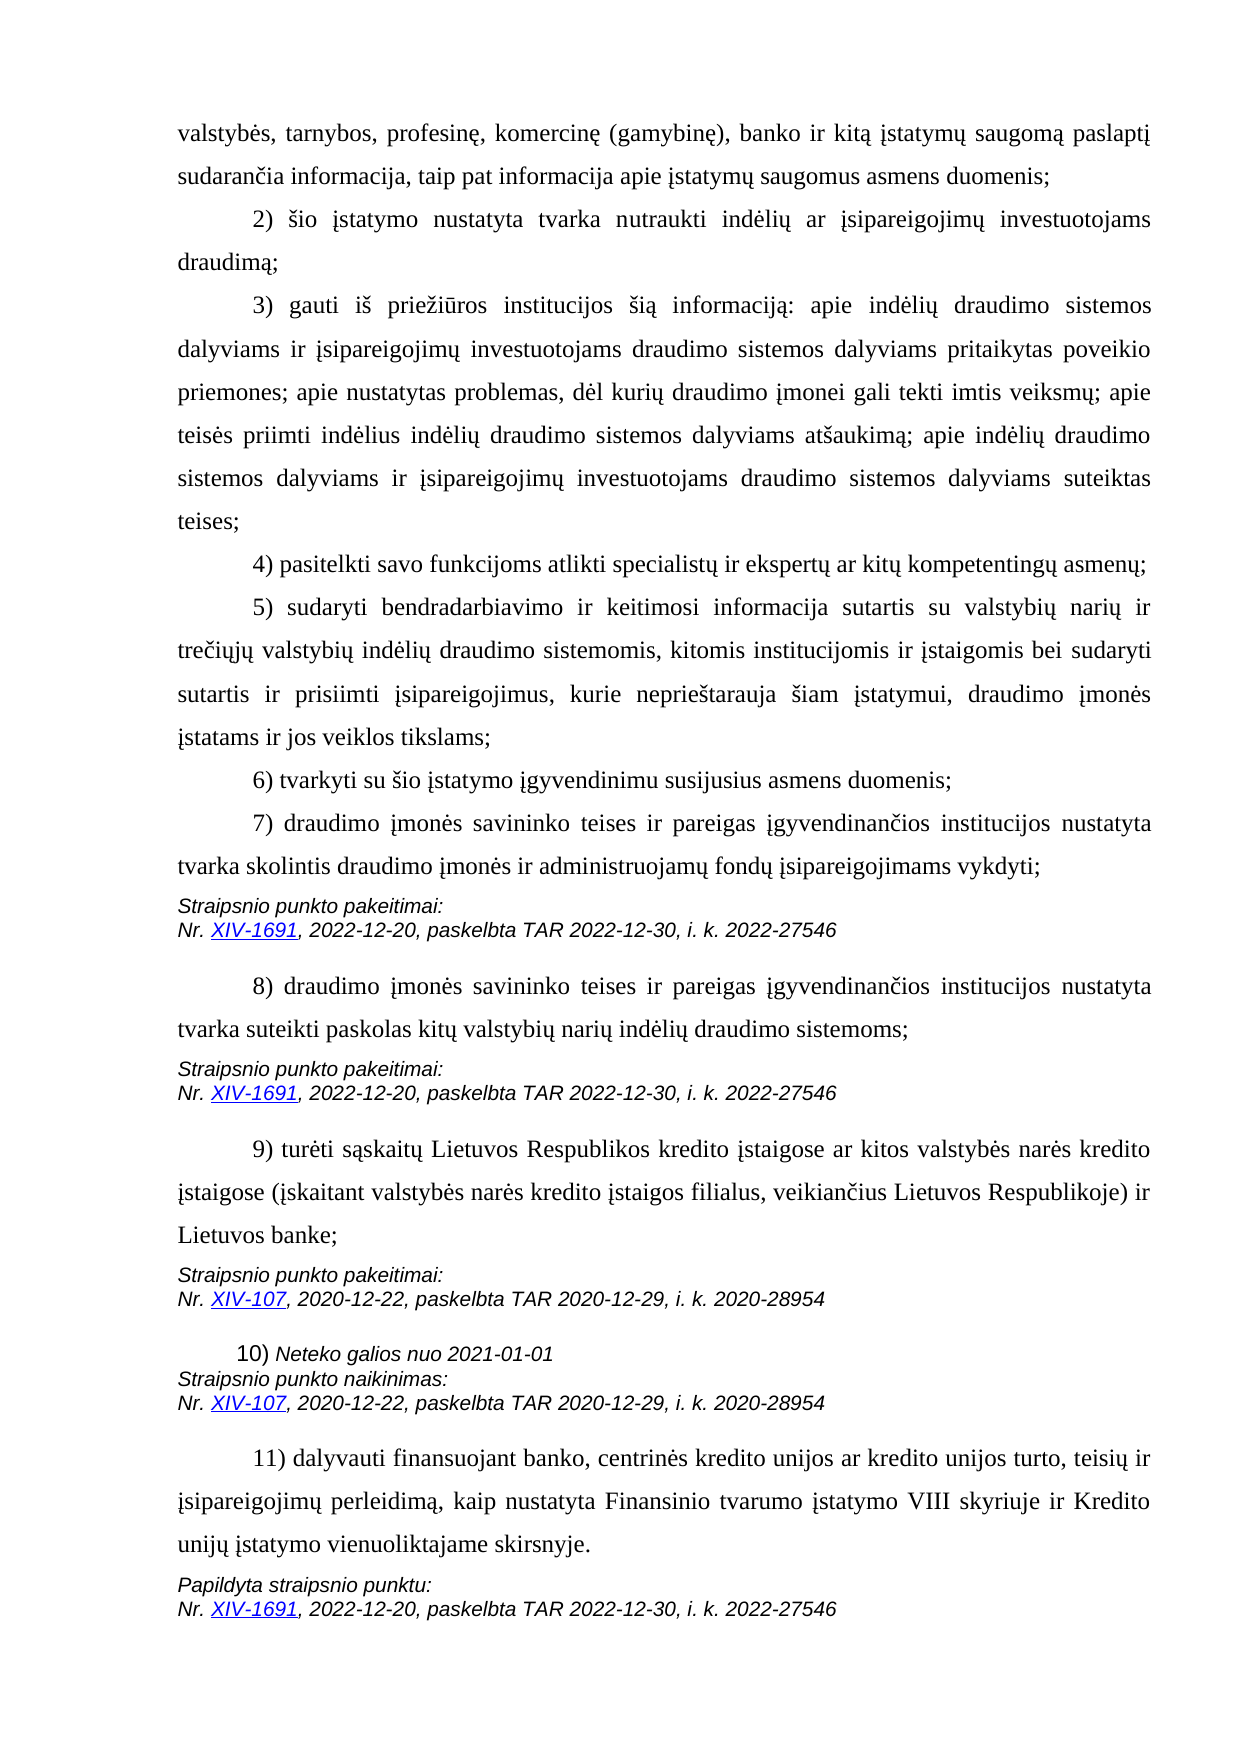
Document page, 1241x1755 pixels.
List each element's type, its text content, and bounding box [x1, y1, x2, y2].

text Straipsnio punkto pakeitimai: [177, 894, 1152, 918]
text 2) šio įstatymo nustatyta tvarka nutraukti indėlių ar įsipareigojimų investuotojams draudimą; [177, 204, 1152, 276]
text 7) draudimo įmonės savininko teises ir pareigas įgyvendinančios institucijos nustatyta tvarka skolintis draudimo įmonės ir administruojamų fondų įsipareigojimams vykdyti; [177, 808, 1152, 880]
text 4) pasitelkti savo funkcijoms atlikti specialistų ir ekspertų ar kitų kompetentingų asmenų; [177, 549, 1152, 578]
text 3) gauti iš priežiūros institucijos šią informaciją: apie indėlių draudimo sistemos dalyviams ir įsipareigojimų investuotojams draudimo sistemos dalyviams pritaikytas poveikio priemones; apie nustatytas problemas, dėl kurių draudimo įmonei gali tekti imtis veiksmų; apie teisės priimti indėlius indėlių draudimo sistemos dalyviams atšaukimą; apie indėlių draudimo sistemos dalyviams ir įsipareigojimų investuotojams draudimo sistemos dalyviams suteiktas teises; [177, 291, 1152, 535]
text valstybės, tarnybos, profesinę, komercinę (gamybinę), banko ir kitą įstatymų saugomą paslaptį sudarančia informacija, taip pat informacija apie įstatymų saugomus asmens duomenis; [177, 118, 1152, 190]
text 9) turėti sąskaitų Lietuvos Respublikos kredito įstaigose ar kitos valstybės narės kredito įstaigose (įskaitant valstybės narės kredito įstaigos filialus, veikiančius Lietuvos Respublikoje) ir Lietuvos banke; [177, 1134, 1152, 1249]
text Straipsnio punkto pakeitimai: [177, 1057, 1152, 1081]
text Nr. XIV-107, 2020-12-22, paskelbta TAR 2020-12-29, i. k. 2020-28954 [177, 1390, 1152, 1414]
text Straipsnio punkto naikinimas: [177, 1366, 1152, 1390]
text 5) sudaryti bendradarbiavimo ir keitimosi informacija sutartis su valstybių narių ir trečiųjų valstybių indėlių draudimo sistemomis, kitomis institucijomis ir įstaigomis bei sudaryti sutartis ir prisiimti įsipareigojimus, kurie neprieštarauja šiam įstatymui, draudimo įmonės įstatams ir jos veiklos tikslams; [177, 592, 1152, 751]
text 6) tvarkyti su šio įstatymo įgyvendinimu susijusius asmens duomenis; [177, 765, 1152, 794]
text Nr. XIV-107, 2020-12-22, paskelbta TAR 2020-12-29, i. k. 2020-28954 [177, 1287, 1152, 1311]
text Straipsnio punkto pakeitimai: [177, 1263, 1152, 1287]
text 11) dalyvauti finansuojant banko, centrinės kredito unijos ar kredito unijos turto, teisių ir įsipareigojimų perleidimą, kaip nustatyta Finansinio tvarumo įstatymo VIII skyriuje ir Kredito unijų įstatymo vienuoliktajame skirsnyje. [177, 1443, 1152, 1558]
text 10) Neteko galios nuo 2021-01-01 [177, 1340, 1152, 1366]
text Nr. XIV-1691, 2022-12-20, paskelbta TAR 2022-12-30, i. k. 2022-27546 [177, 1081, 1152, 1105]
text Nr. XIV-1691, 2022-12-20, paskelbta TAR 2022-12-30, i. k. 2022-27546 [177, 1596, 1152, 1620]
text Nr. XIV-1691, 2022-12-20, paskelbta TAR 2022-12-30, i. k. 2022-27546 [177, 918, 1152, 942]
text Papildyta straipsnio punktu: [177, 1572, 1152, 1596]
text 8) draudimo įmonės savininko teises ir pareigas įgyvendinančios institucijos nustatyta tvarka suteikti paskolas kitų valstybių narių indėlių draudimo sistemoms; [177, 971, 1152, 1043]
